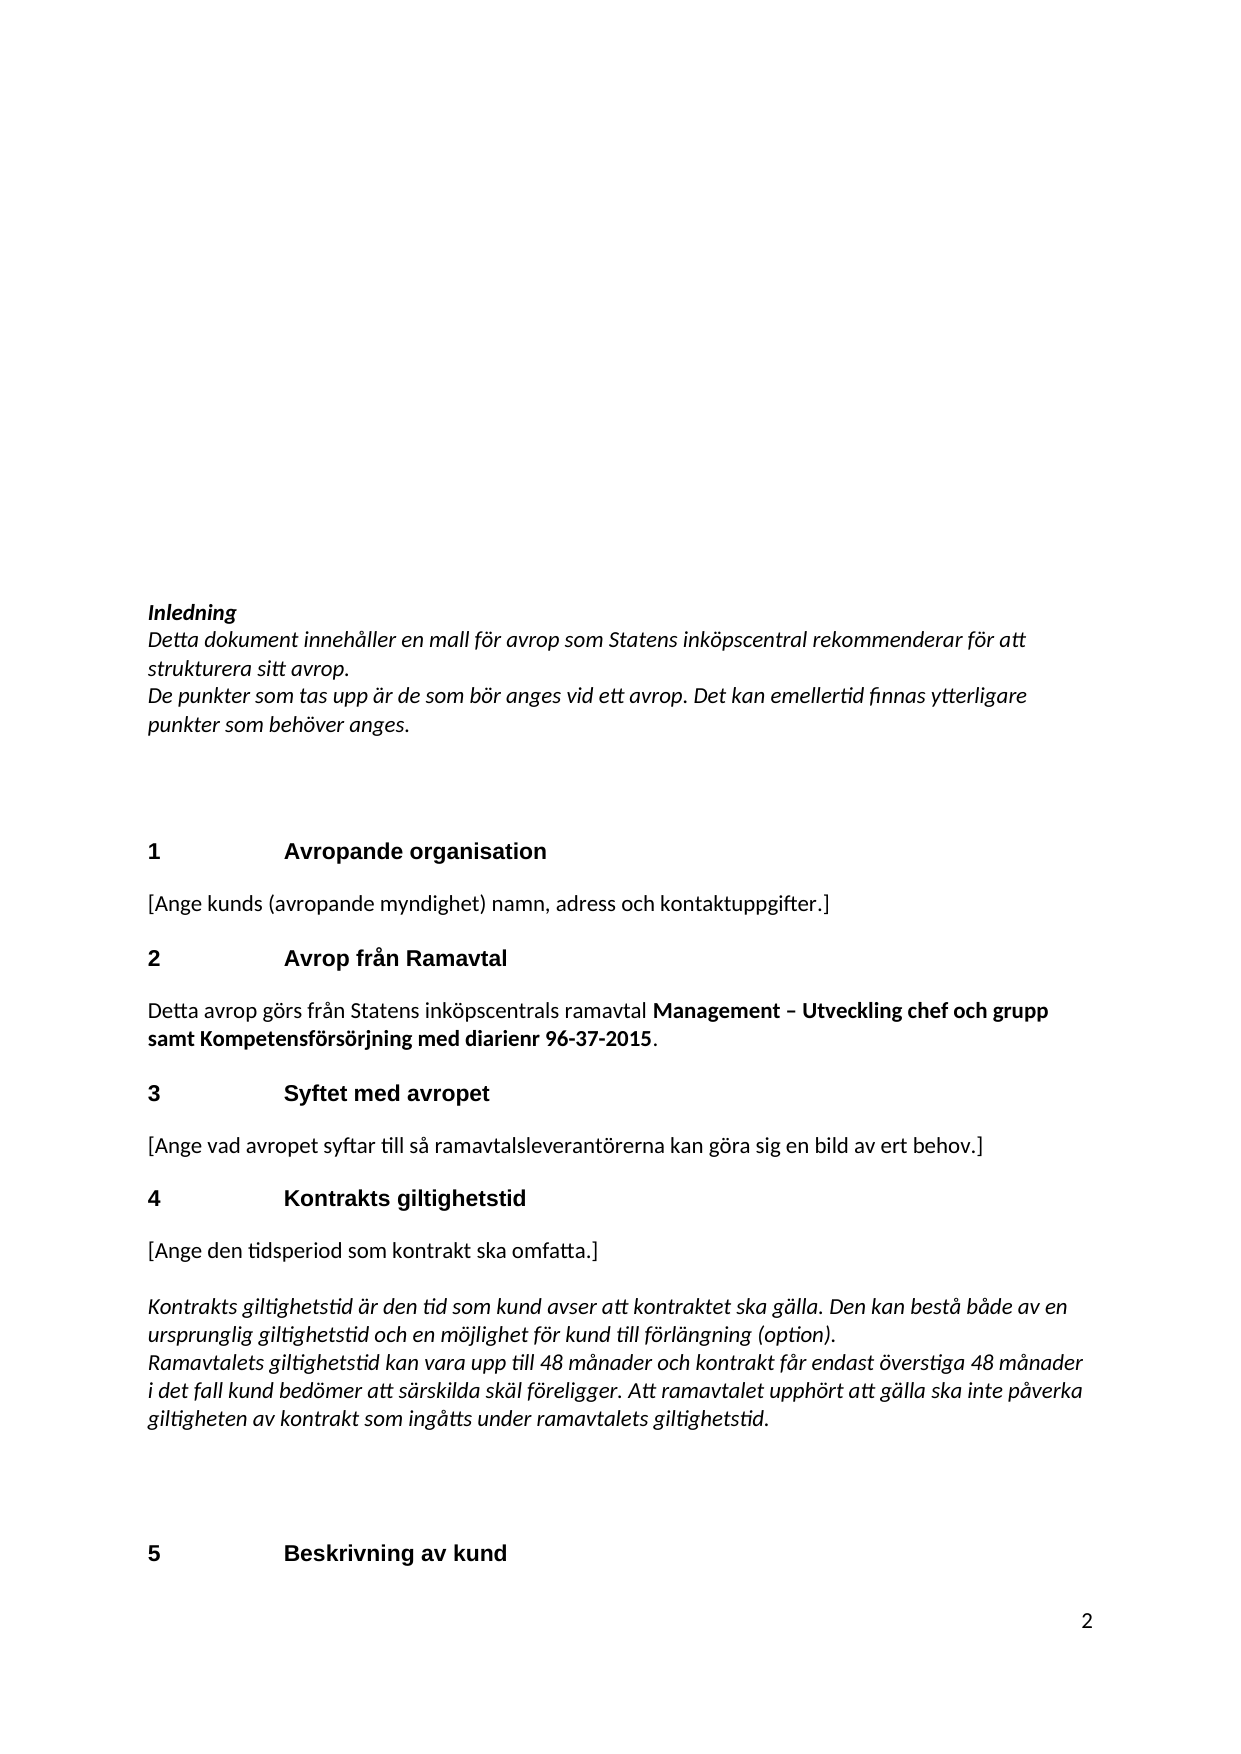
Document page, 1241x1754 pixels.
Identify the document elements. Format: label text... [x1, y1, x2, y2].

text 5 Beskrivning av kund [148, 1539, 1093, 1566]
text 3 Syftet med avropet [148, 1080, 1093, 1106]
text [Ange vad avropet syftar till så ramavtalsleverantörerna kan göra sig en bild av ert behov.] [148, 1131, 1093, 1159]
text [Ange kunds (avropande myndighet) namn, adress och kontaktuppgifter.] [148, 889, 1093, 917]
text De punkter som tas upp är de som bör anges vid ett avrop. Det kan emellertid finnas ytterligare punkter som behöver anges. [148, 682, 1093, 738]
text 4 Kontrakts giltighetstid [148, 1185, 1093, 1212]
text Inledning [148, 598, 1093, 626]
text 1 Avropande organisation [148, 838, 1093, 864]
text 2 Avrop från Ramavtal [148, 945, 1093, 971]
text Ramavtalets giltighetstid kan vara upp till 48 månader och kontrakt får endast överstiga 48 månader i det fall kund bedömer att särskilda skäl föreligger. Att ramavtalet upphört att gälla ska inte påverka giltigheten av kontrakt som ingåtts under ramavtalets giltighetstid. [148, 1348, 1093, 1432]
text Detta avrop görs från Statens inköpscentrals ramavtal Management – Utveckling chef och grupp samt Kompetensförsörjning med diarienr 96-37-2015. [148, 996, 1093, 1052]
text Kontrakts giltighetstid är den tid som kund avser att kontraktet ska gälla. Den kan bestå både av en ursprunglig giltighetstid och en möjlighet för kund till förlängning (option). [148, 1292, 1093, 1348]
text Detta dokument innehåller en mall för avrop som Statens inköpscentral rekommenderar för att strukturera sitt avrop. [148, 626, 1093, 682]
text [Ange den tidsperiod som kontrakt ska omfatta.] [148, 1236, 1093, 1264]
